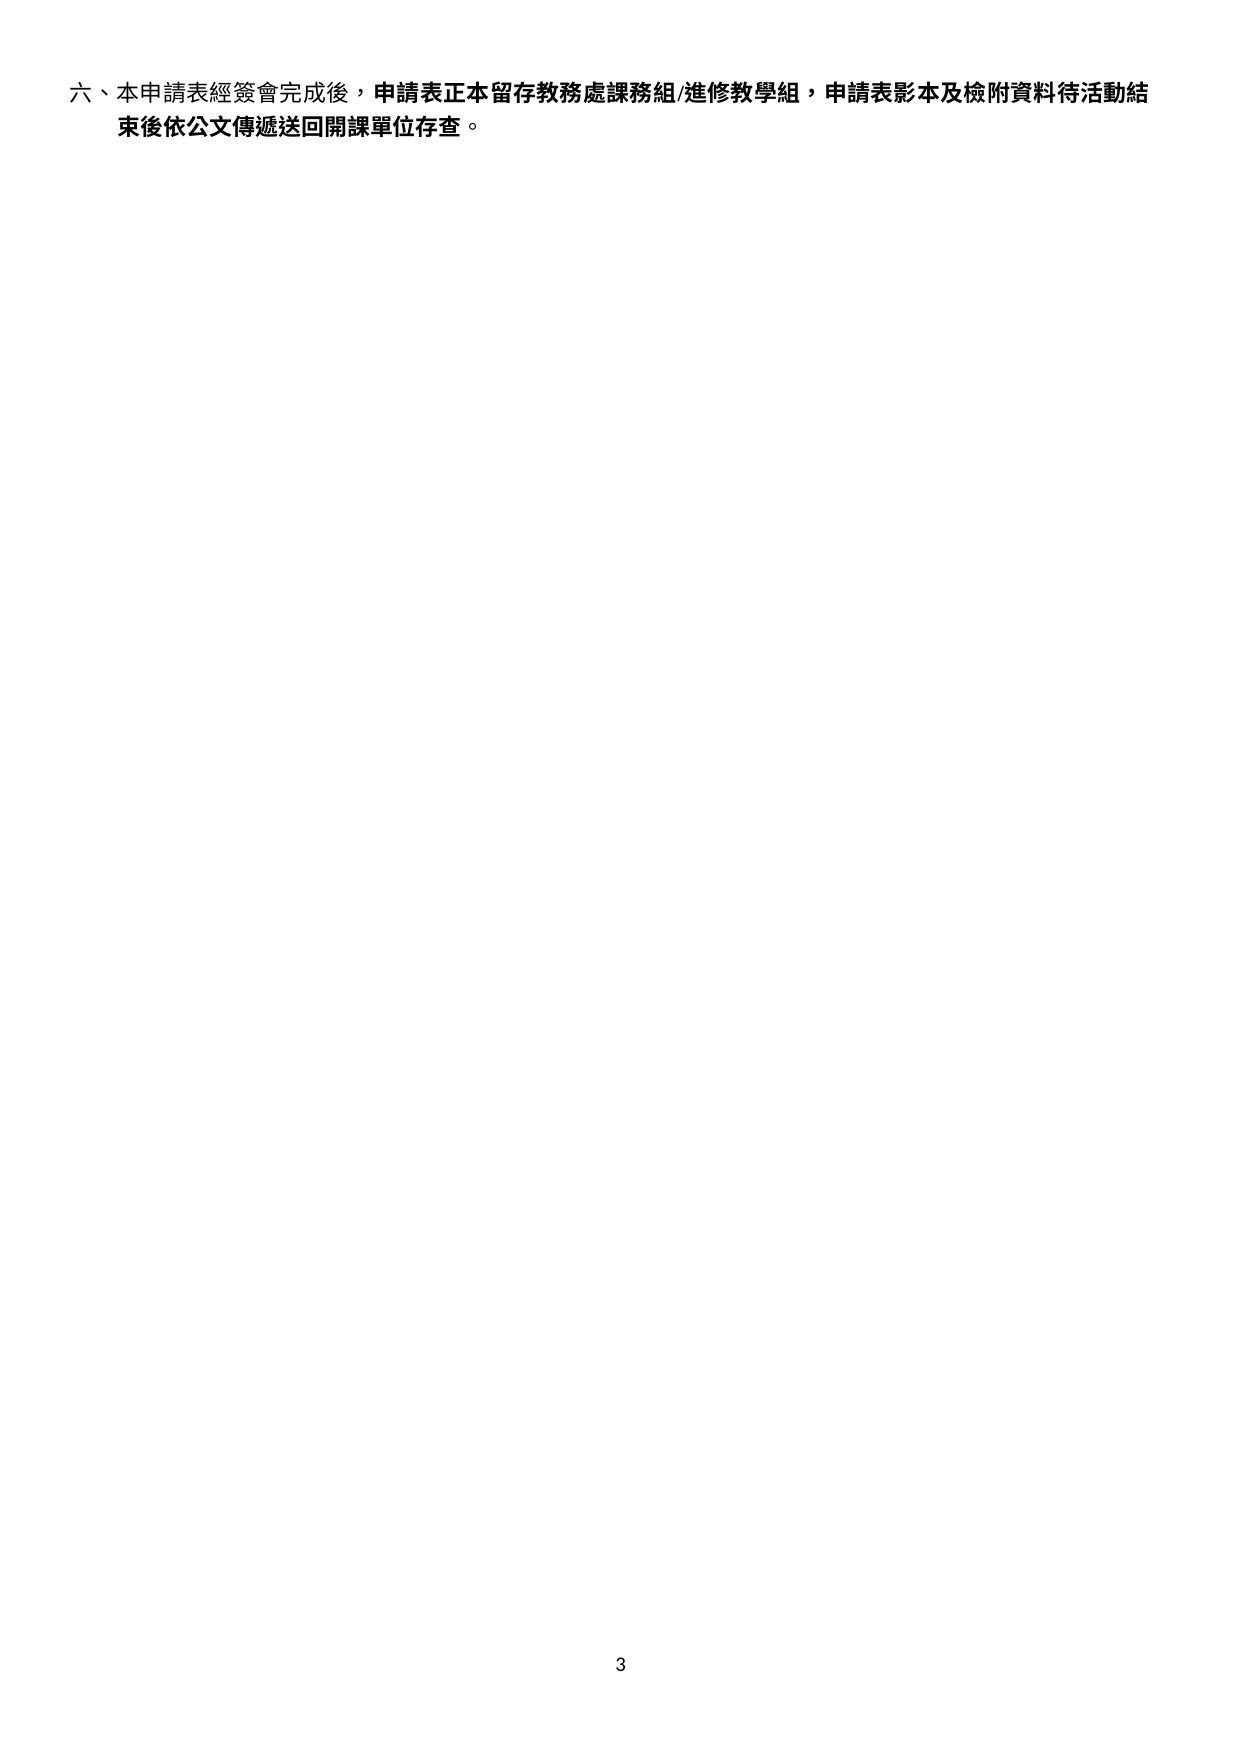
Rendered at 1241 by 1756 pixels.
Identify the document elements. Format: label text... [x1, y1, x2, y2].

text 六、本申請表經簽會完成後，申請表正本留存教務處課務組/進修教學組，申請表影本及檢附資料待活動結束後依公文傳遞送回開課單位存查。 [69, 75, 1151, 142]
